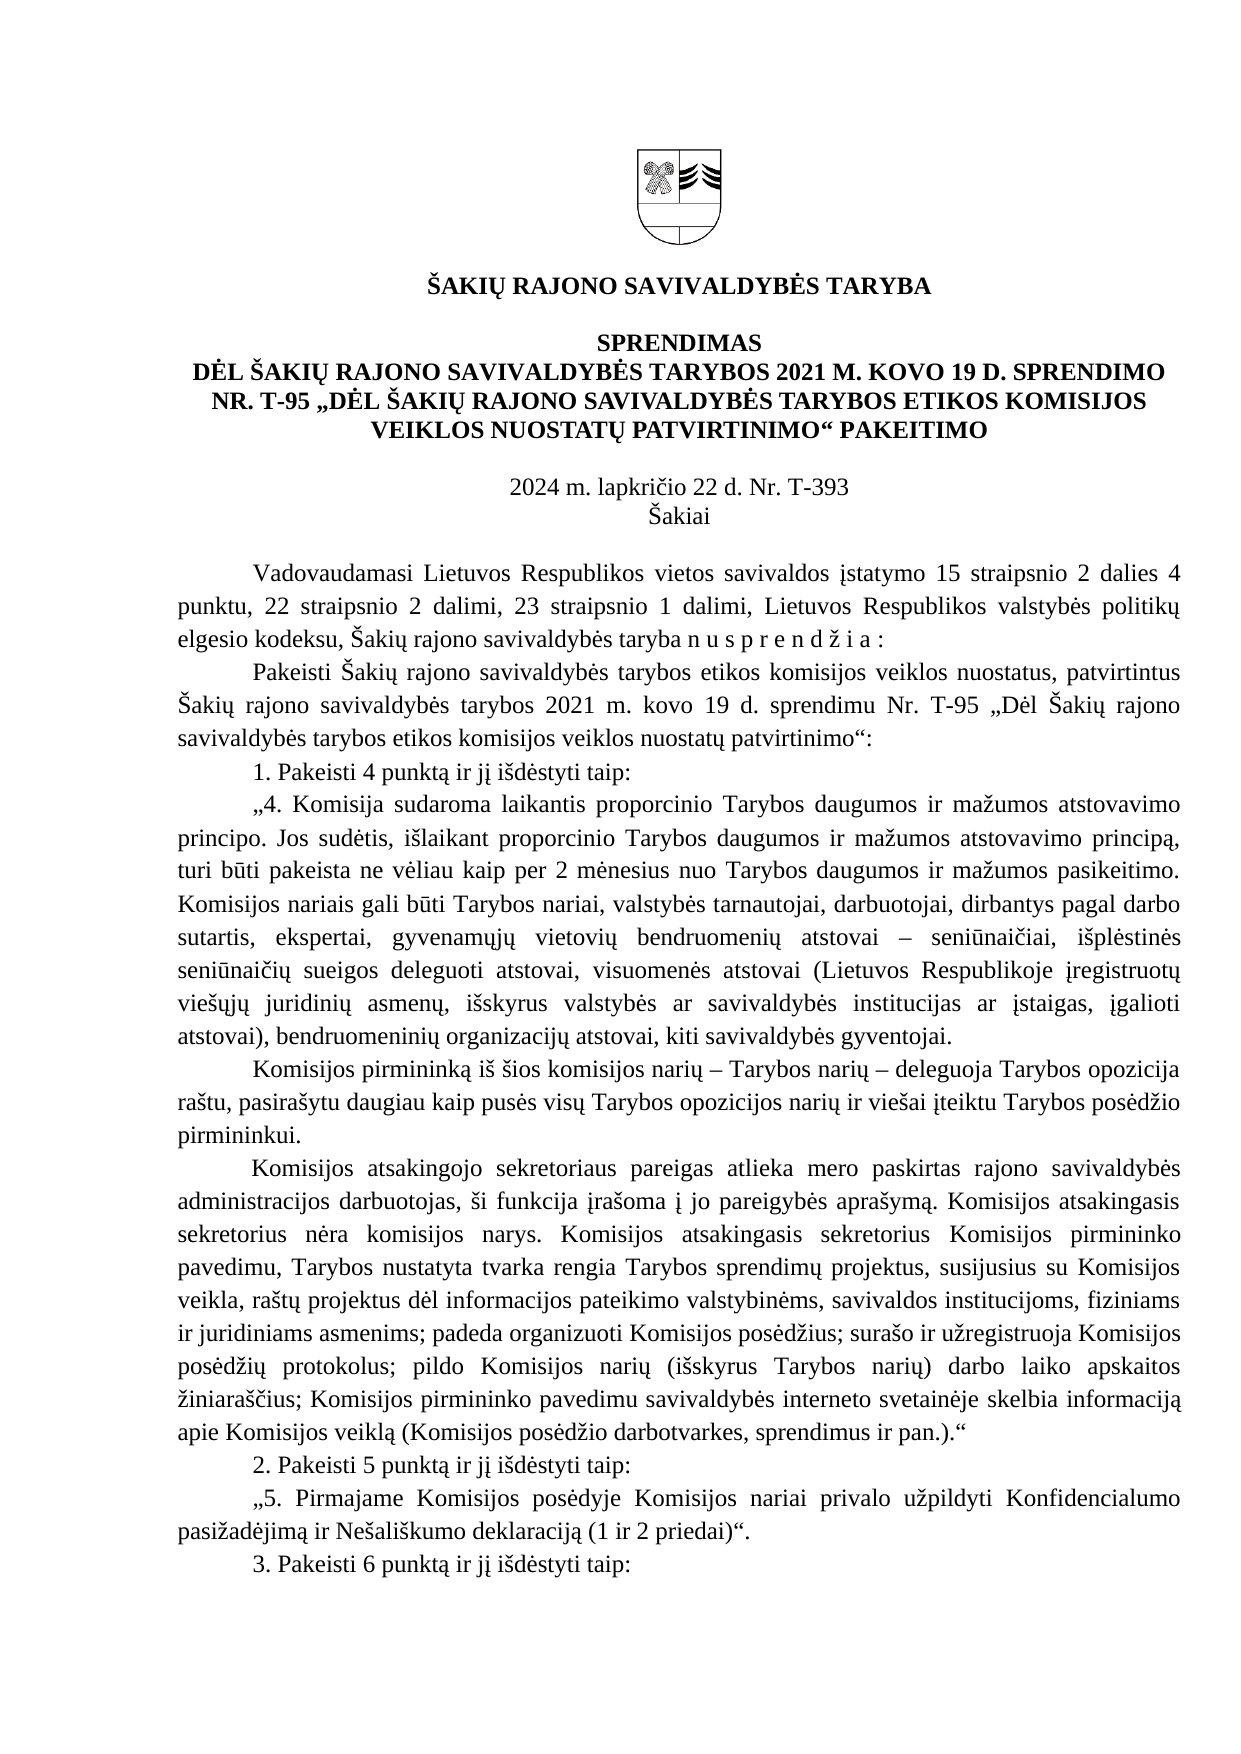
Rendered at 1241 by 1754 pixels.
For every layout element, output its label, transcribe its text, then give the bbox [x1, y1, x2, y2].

text 1. Pakeisti 4 punktą ir jį išdėstyti taip: [177, 757, 1181, 785]
text „4. Komisija sudaroma laikantis proporcinio Tarybos daugumos ir mažumos atstovavimo principo. Jos sudėtis, išlaikant proporcinio Tarybos daugumos ir mažumos atstovavimo principą, turi būti pakeista ne vėliau kaip per 2 mėnesius nuo Tarybos daugumos ir mažumos pasikeitimo. Komisijos nariais gali būti Tarybos nariai, valstybės tarnautojai, darbuotojai, dirbantys pagal darbo sutartis, ekspertai, gyvenamųjų vietovių bendruomenių atstovai – seniūnaičiai, išplėstinės seniūnaičių sueigos deleguoti atstovai, visuomenės atstovai (Lietuvos Respublikoje įregistruotų viešųjų juridinių asmenų, išskyrus valstybės ar savivaldybės institucijas ar įstaigas, įgalioti atstovai), bendruomeninių organizacijų atstovai, kiti savivaldybės gyventojai. [177, 789, 1181, 1049]
text 3. Pakeisti 6 punktą ir jį išdėstyti taip: [177, 1549, 1181, 1578]
text 2024 m. lapkričio 22 d. Nr. T-393 [177, 472, 1181, 501]
text Pakeisti Šakių rajono savivaldybės tarybos etikos komisijos veiklos nuostatus, patvirtintus Šakių rajono savivaldybės tarybos 2021 m. kovo 19 d. sprendimu Nr. T-95 „Dėl Šakių rajono savivaldybės tarybos etikos komisijos veiklos nuostatų patvirtinimo“: [177, 657, 1181, 752]
text Šakiai [177, 501, 1181, 530]
subtitle SPRENDIMAS [177, 328, 1181, 357]
text DĖL ŠAKIŲ RAJONO SAVIVALDYBĖS TARYBOS 2021 M. KOVO 19 D. SPRENDIMO NR. T-95 „DĖL ŠAKIŲ RAJONO SAVIVALDYBĖS TARYBOS ETIKOS KOMISIJOS VEIKLOS NUOSTATŲ PATVIRTINIMO“ PAKEITIMO [177, 357, 1181, 443]
text 2. Pakeisti 5 punktą ir jį išdėstyti taip: [177, 1450, 1181, 1479]
text Komisijos atsakingojo sekretoriaus pareigas atlieka mero paskirtas rajono savivaldybės administracijos darbuotojas, ši funkcija įrašoma į jo pareigybės aprašymą. Komisijos atsakingasis sekretorius nėra komisijos narys. Komisijos atsakingasis sekretorius Komisijos pirmininko pavedimu, Tarybos nustatyta tvarka rengia Tarybos sprendimų projektus, susijusius su Komisijos veikla, raštų projektus dėl informacijos pateikimo valstybinėms, savivaldos institucijoms, fiziniams ir juridiniams asmenims; padeda organizuoti Komisijos posėdžius; surašo ir užregistruoja Komisijos posėdžių protokolus; pildo Komisijos narių (išskyrus Tarybos narių) darbo laiko apskaitos žiniaraščius; Komisijos pirmininko pavedimu savivaldybės interneto svetainėje skelbia informaciją apie Komisijos veiklą (Komisijos posėdžio darbotvarkes, sprendimus ir pan.).“ [177, 1153, 1181, 1446]
text „5. Pirmajame Komisijos posėdyje Komisijos nariai privalo užpildyti Konfidencialumo pasižadėjimą ir Nešališkumo deklaraciją (1 ir 2 priedai)“. [177, 1483, 1181, 1545]
text Vadovaudamasi Lietuvos Respublikos vietos savivaldos įstatymo 15 straipsnio 2 dalies 4 punktu, 22 straipsnio 2 dalimi, 23 straipsnio 1 dalimi, Lietuvos Respublikos valstybės politikų elgesio kodeksu, Šakių rajono savivaldybės taryba nusprendžia: [177, 558, 1181, 653]
text ŠAKIŲ RAJONO SAVIVALDYBĖS TARYBA [177, 271, 1181, 300]
text Komisijos pirmininką iš šios komisijos narių – Tarybos narių – deleguoja Tarybos opozicija raštu, pasirašytu daugiau kaip pusės visų Tarybos opozicijos narių ir viešai įteiktu Tarybos posėdžio pirmininkui. [177, 1054, 1181, 1148]
